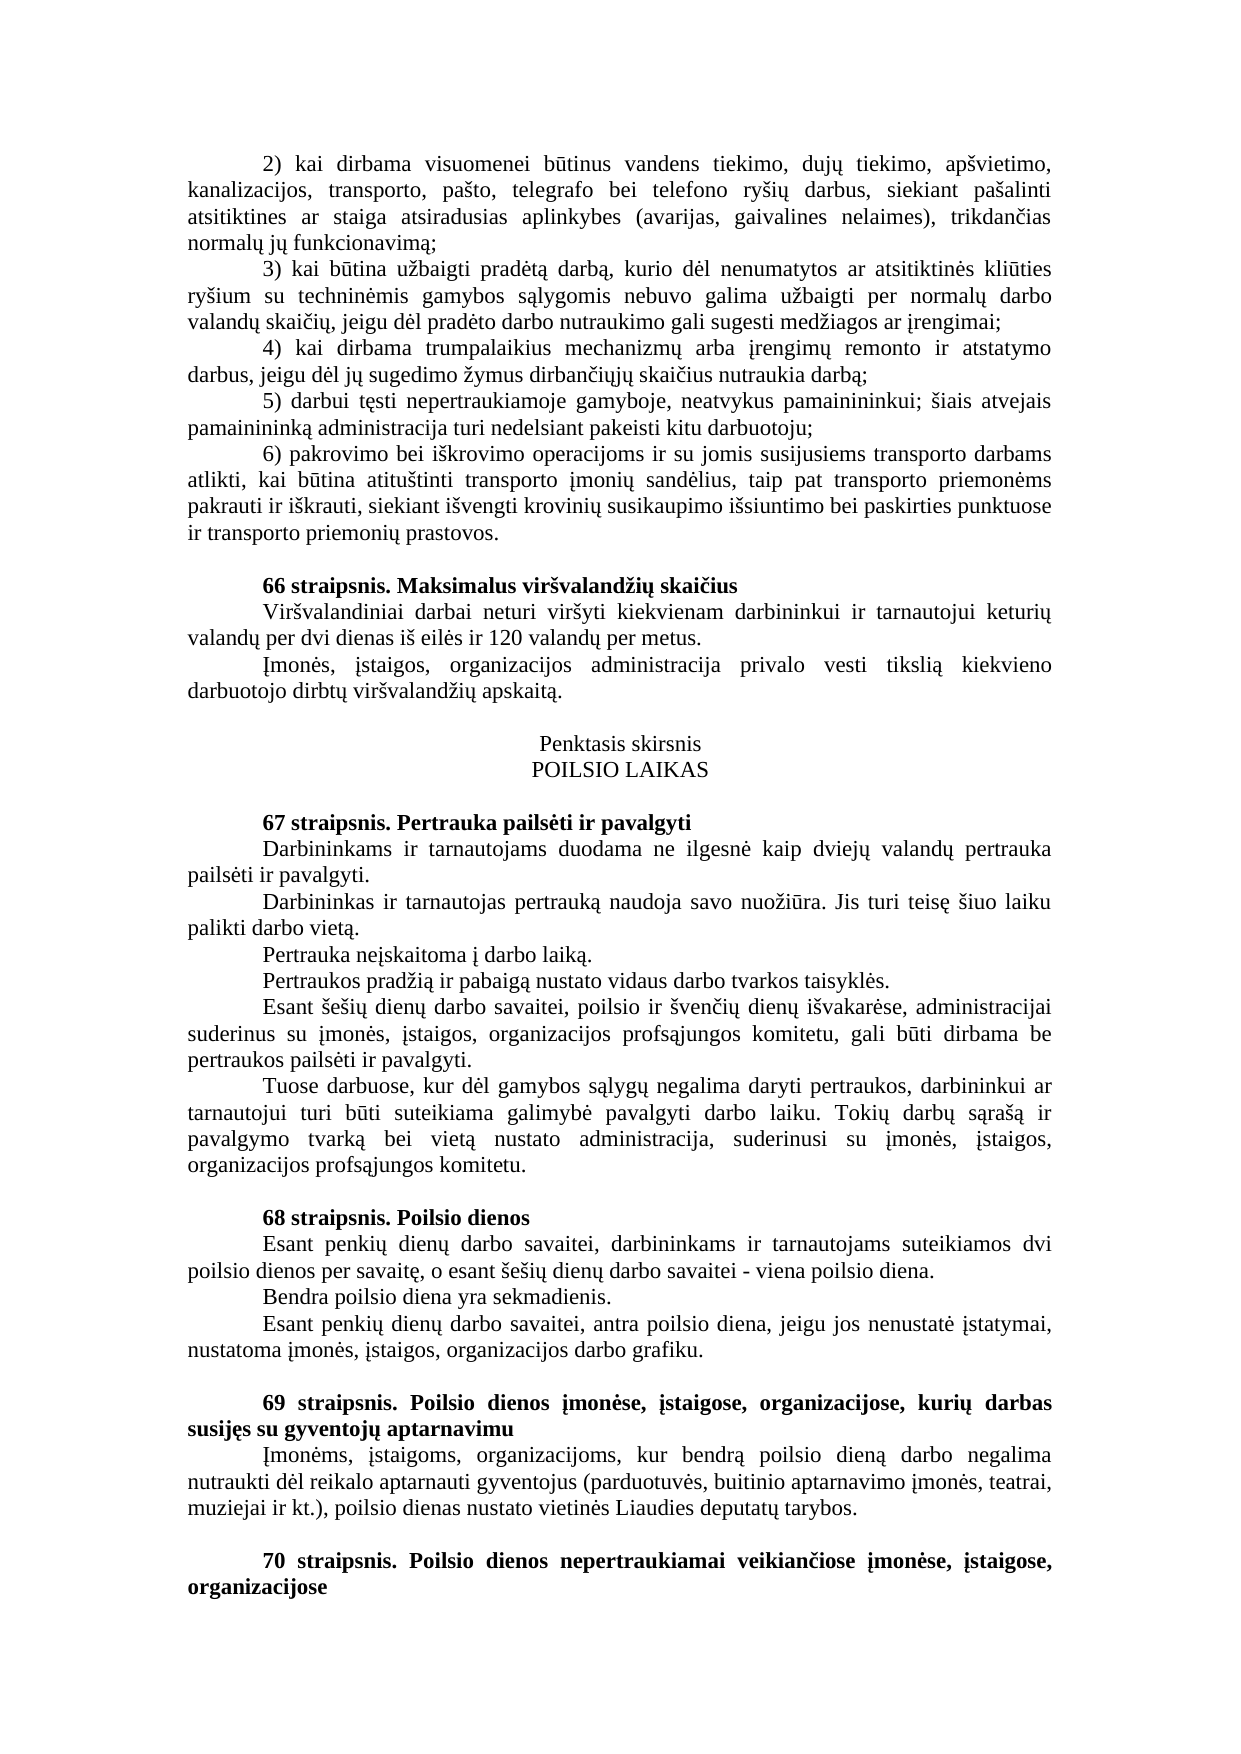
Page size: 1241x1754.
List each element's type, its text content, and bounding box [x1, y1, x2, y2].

text 2) kai dirbama visuomenei būtinus vandens tiekimo, dujų tiekimo, apšvietimo, kanalizacijos, transporto, pašto, telegrafo bei telefono ryšių darbus, siekiant pašalinti atsitiktines ar staiga atsiradusias aplinkybes (avarijas, gaivalines nelaimes), trikdančias normalų jų funkcionavimą; [187, 150, 1053, 255]
text Penktasis skirsnis [187, 730, 1053, 756]
text 5) darbui tęsti nepertraukiamoje gamyboje, neatvykus pamainininkui; šiais atvejais pamainininką administracija turi nedelsiant pakeisti kitu darbuotoju; [187, 387, 1053, 440]
text Tuose darbuose, kur dėl gamybos sąlygų negalima daryti pertraukos, darbininkui ar tarnautojui turi būti suteikiama galimybė pavalgyti darbo laiku. Tokių darbų sąrašą ir pavalgymo tvarką bei vietą nustato administracija, suderinusi su įmonės, įstaigos, organizacijos profsąjungos komitetu. [187, 1072, 1053, 1178]
text Darbininkams ir tarnautojams duodama ne ilgesnė kaip dviejų valandų pertrauka pailsėti ir pavalgyti. [187, 835, 1053, 888]
text Pertraukos pradžią ir pabaigą nustato vidaus darbo tvarkos taisyklės. [187, 967, 1053, 993]
text Įmonės, įstaigos, organizacijos administracija privalo vesti tikslią kiekvieno darbuotojo dirbtų viršvalandžių apskaitą. [187, 651, 1053, 703]
text Bendra poilsio diena yra sekmadienis. [187, 1283, 1053, 1309]
text Įmonėms, įstaigoms, organizacijoms, kur bendrą poilsio dieną darbo negalima nutraukti dėl reikalo aptarnauti gyventojus (parduotuvės, buitinio aptarnavimo įmonės, teatrai, muziejai ir kt.), poilsio dienas nustato vietinės Liaudies deputatų tarybos. [187, 1441, 1053, 1520]
text 68 straipsnis. Poilsio dienos [187, 1204, 1053, 1231]
text 69 straipsnis. Poilsio dienos įmonėse, įstaigose, organizacijose, kurių darbas susijęs su gyventojų aptarnavimu [187, 1389, 1053, 1441]
text 3) kai būtina užbaigti pradėtą darbą, kurio dėl nenumatytos ar atsitiktinės kliūties ryšium su techninėmis gamybos sąlygomis nebuvo galima užbaigti per normalų darbo valandų skaičių, jeigu dėl pradėto darbo nutraukimo gali sugesti medžiagos ar įrengimai; [187, 255, 1053, 334]
text 4) kai dirbama trumpalaikius mechanizmų arba įrengimų remonto ir atstatymo darbus, jeigu dėl jų sugedimo žymus dirbančiųjų skaičius nutraukia darbą; [187, 334, 1053, 387]
text Esant penkių dienų darbo savaitei, darbininkams ir tarnautojams suteikiamos dvi poilsio dienos per savaitę, o esant šešių dienų darbo savaitei - viena poilsio diena. [187, 1231, 1053, 1283]
text Esant šešių dienų darbo savaitei, poilsio ir švenčių dienų išvakarėse, administracijai suderinus su įmonės, įstaigos, organizacijos profsąjungos komitetu, gali būti dirbama be pertraukos pailsėti ir pavalgyti. [187, 993, 1053, 1072]
text 67 straipsnis. Pertrauka pailsėti ir pavalgyti [187, 809, 1053, 835]
text Darbininkas ir tarnautojas pertrauką naudoja savo nuožiūra. Jis turi teisę šiuo laiku palikti darbo vietą. [187, 888, 1053, 941]
text 70 straipsnis. Poilsio dienos nepertraukiamai veikiančiose įmonėse, įstaigose, organizacijose [187, 1547, 1053, 1599]
text Viršvalandiniai darbai neturi viršyti kiekvienam darbininkui ir tarnautojui keturių valandų per dvi dienas iš eilės ir 120 valandų per metus. [187, 598, 1053, 651]
text 66 straipsnis. Maksimalus viršvalandžių skaičius [187, 572, 1053, 598]
text Esant penkių dienų darbo savaitei, antra poilsio diena, jeigu jos nenustatė įstatymai, nustatoma įmonės, įstaigos, organizacijos darbo grafiku. [187, 1309, 1053, 1362]
text 6) pakrovimo bei iškrovimo operacijoms ir su jomis susijusiems transporto darbams atlikti, kai būtina atituštinti transporto įmonių sandėlius, taip pat transporto priemonėms pakrauti ir iškrauti, siekiant išvengti krovinių susikaupimo išsiuntimo bei paskirties punktuose ir transporto priemonių prastovos. [187, 440, 1053, 545]
text Pertrauka neįskaitoma į darbo laiką. [187, 941, 1053, 967]
text POILSIO LAIKAS [187, 756, 1053, 782]
